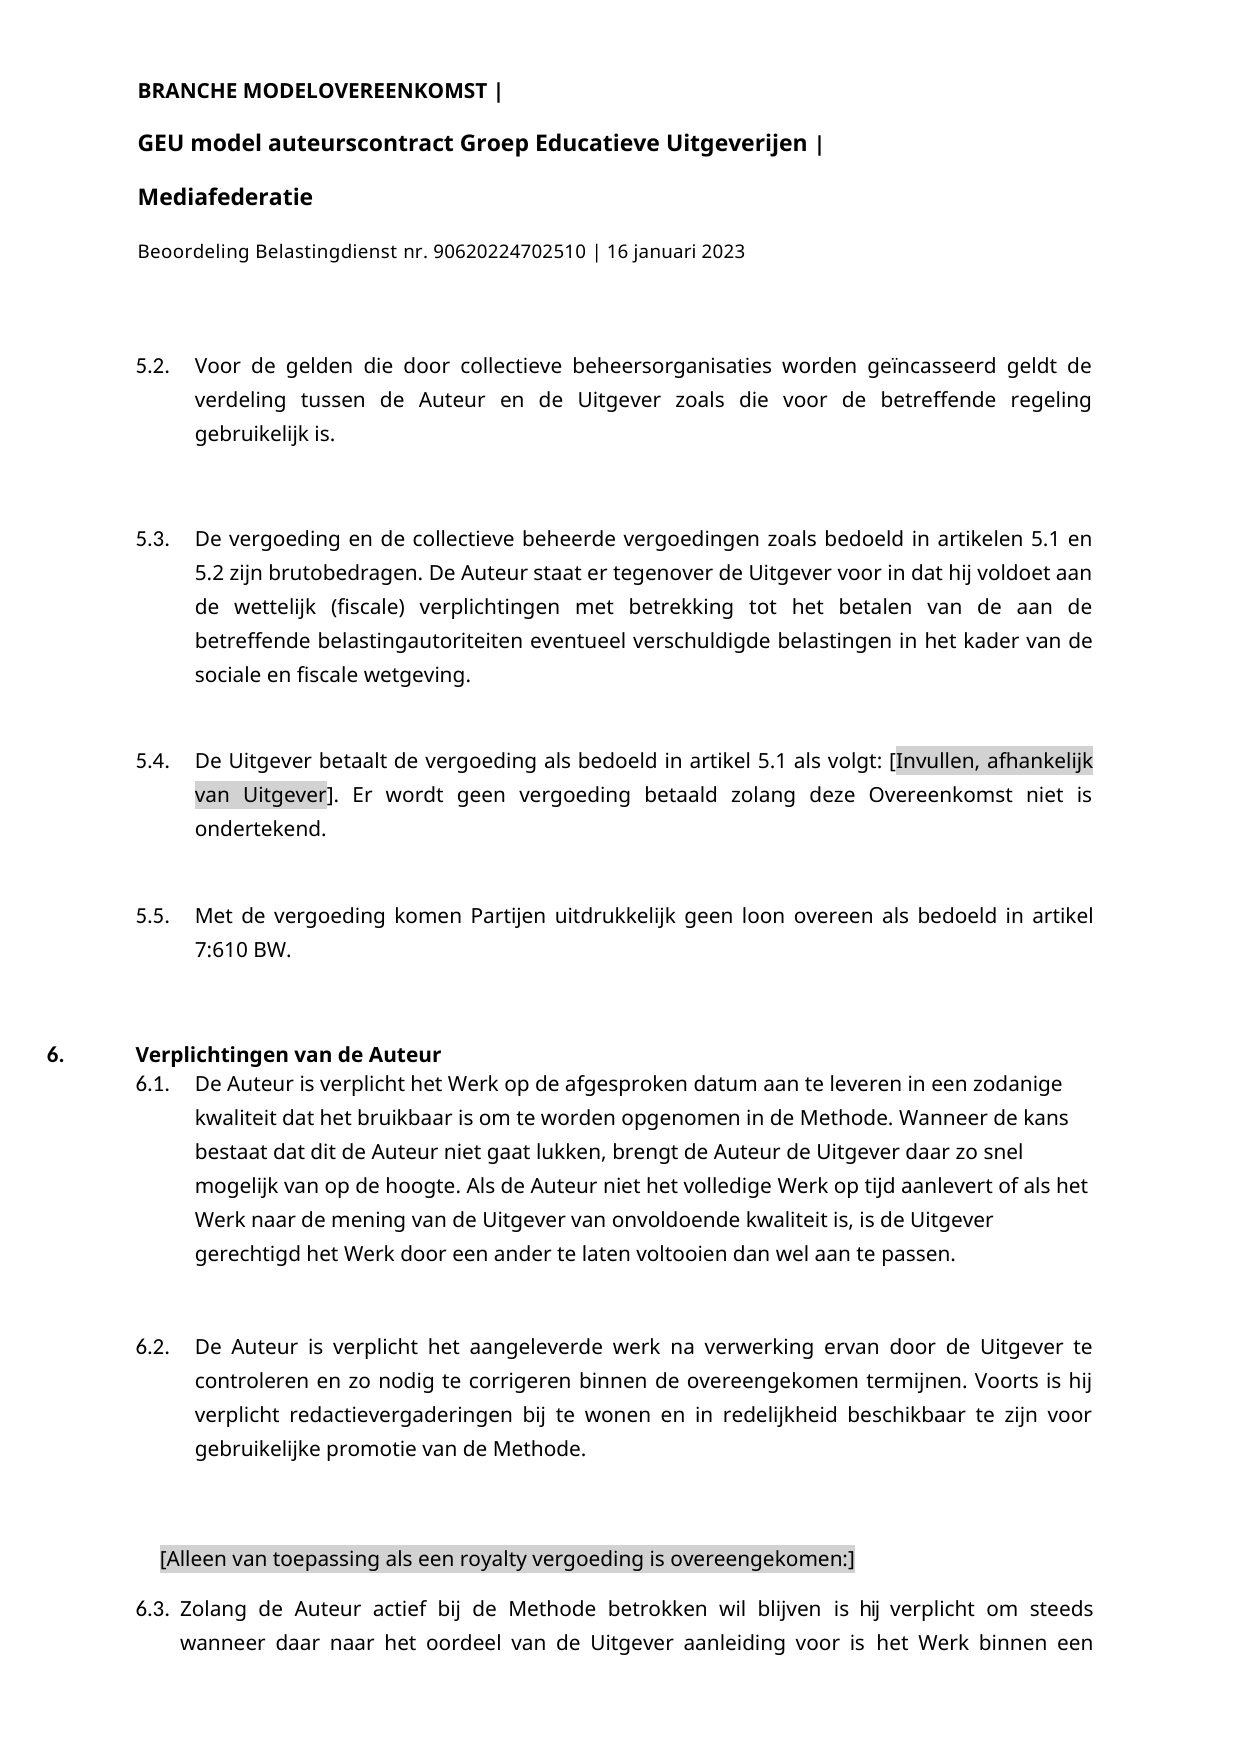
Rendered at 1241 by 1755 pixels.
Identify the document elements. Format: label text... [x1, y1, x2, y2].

text [Alleen van toepassing als een royalty vergoeding is overeengekomen:] [159, 1544, 1105, 1573]
list De Uitgever betaalt de vergoeding als bedoeld in artikel 5.1 als volgt: [Invullen, afhankelijk van Uitgever]. Er wordt geen vergoeding betaald zolang deze Overeenkomst niet is ondertekend. [135, 746, 1094, 843]
list Voor de gelden die door collectieve beheersorganisaties worden geïncasseerd geldt de verdeling tussen de Auteur en de Uitgever zoals die voor de betreffende regeling gebruikelijk is. [135, 351, 1093, 447]
list Zolang de Auteur actief bij de Methode betrokken wil blijven is hij verplicht om steeds wanneer daar naar het oordeel van de Uitgever aanleiding voor is het Werk binnen een [135, 1594, 1094, 1656]
list De Auteur is verplicht het Werk op de afgesproken datum aan te leveren in een zodanige kwaliteit dat het bruikbaar is om te worden opgenomen in de Methode. Wanneer de kans bestaat dat dit de Auteur niet gaat lukken, brengt de Auteur de Uitgever daar zo snel mogelijk van op de hoogte. Als de Auteur niet het volledige Werk op tijd aanlevert of als het Werk naar de mening van de Uitgever van onvoldoende kwaliteit is, is de Uitgever gerechtigd het Werk door een ander te laten voltooien dan wel aan te passen. [135, 1069, 1093, 1305]
list De Auteur is verplicht het aangeleverde werk na verwerking ervan door de Uitgever te controleren en zo nodig te corrigeren binnen de overeengekomen termijnen. Voorts is hij verplicht redactievergaderingen bij te wonen en in redelijkheid beschikbaar te zijn voor gebruikelijke promotie van de Methode. [135, 1332, 1093, 1463]
list Met de vergoeding komen Partijen uitdrukkelijk geen loon overeen als bedoeld in artikel 7:610 BW. [135, 901, 1094, 963]
list De vergoeding en de collectieve beheerde vergoedingen zoals bedoeld in artikelen 5.1 en 5.2 zijn brutobedragen. De Auteur staat er tegenover de Uitgever voor in dat hij voldoet aan de wettelijk (fiscale) verplichtingen met betrekking tot het betalen van de aan de betreffende belastingautoriteiten eventueel verschuldigde belastingen in het kader van de sociale en fiscale wetgeving. [135, 524, 1094, 689]
list Verplichtingen van de Auteur [47, 1040, 1105, 1069]
